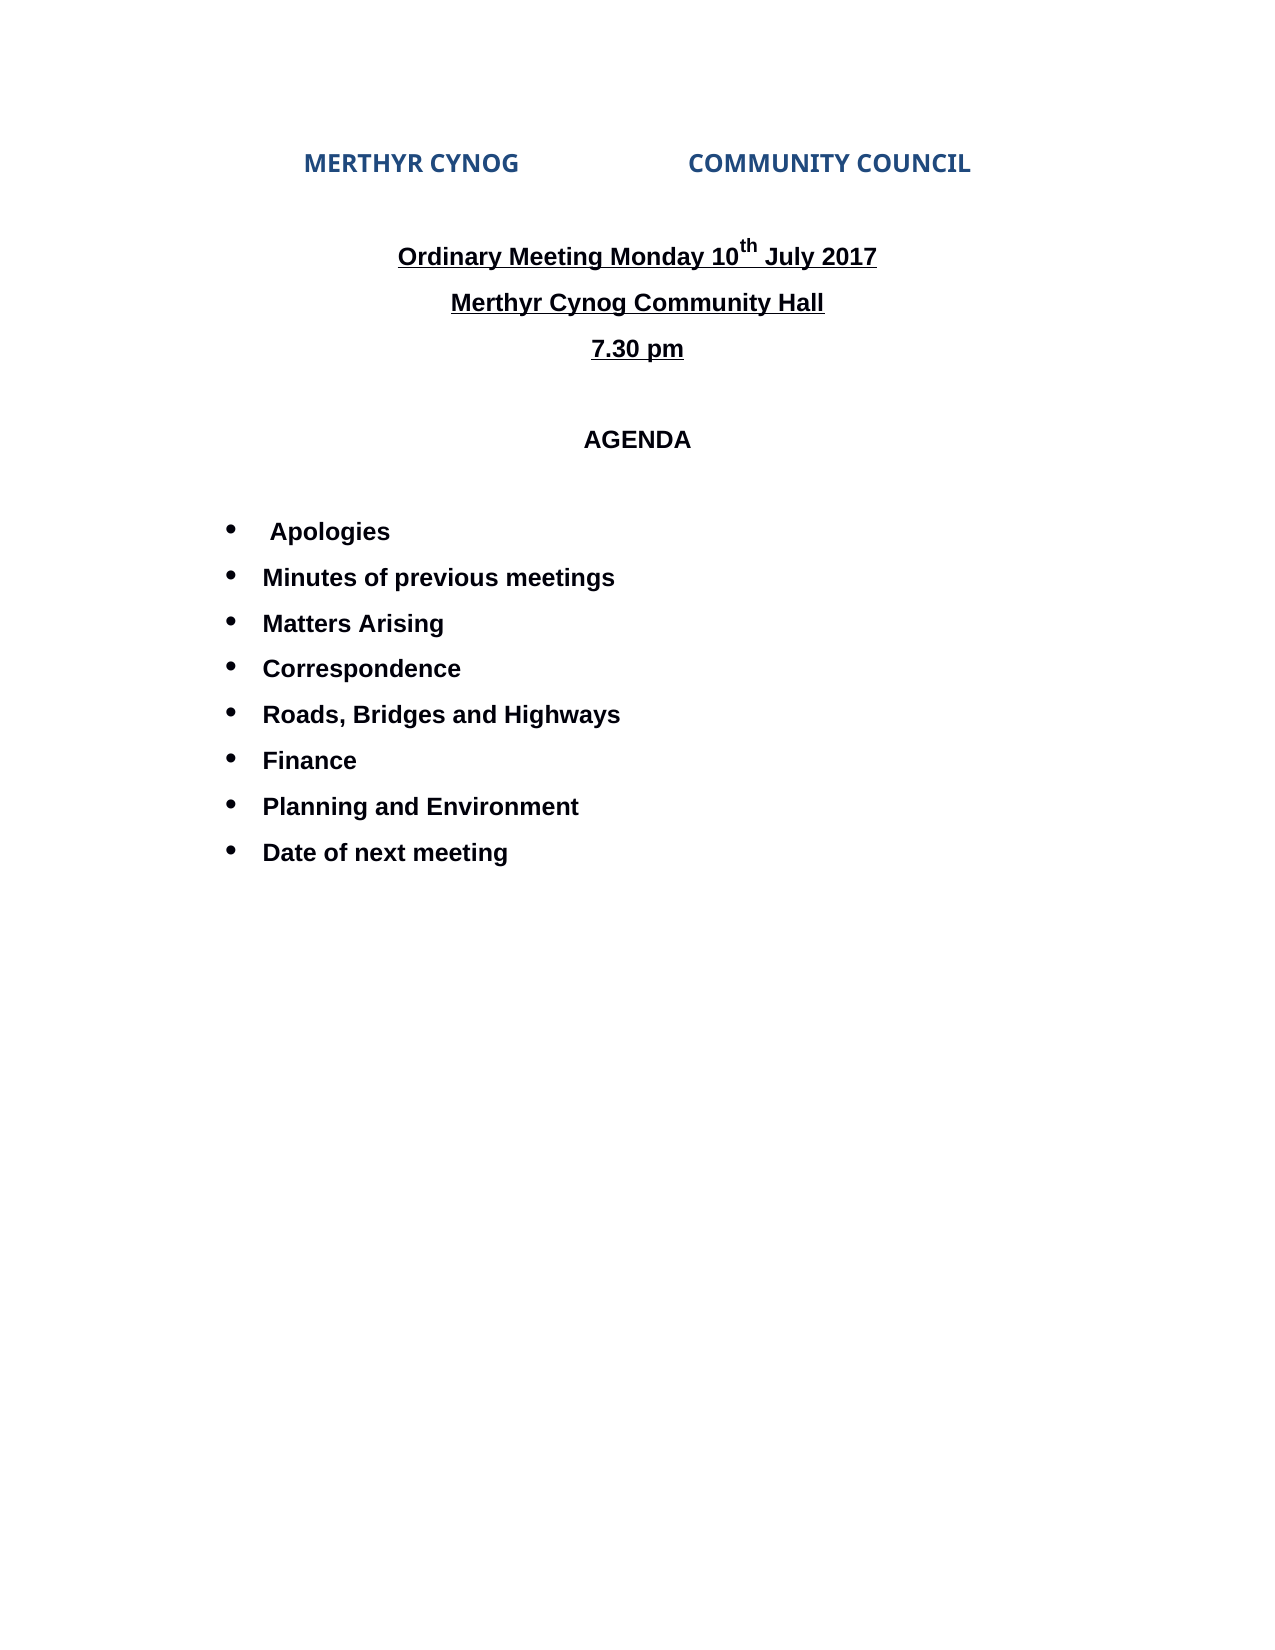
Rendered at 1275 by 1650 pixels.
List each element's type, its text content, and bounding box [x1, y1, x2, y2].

list Roads, Bridges and Highways [225, 704, 1087, 729]
list Finance [225, 749, 1087, 774]
text 7.30 pm [187, 337, 1087, 362]
text MERTHYR CYNOG COMMUNITY COUNCIL [187, 150, 1087, 179]
list Apologies [225, 520, 1087, 545]
text Merthyr Cynog Community Hall [187, 291, 1087, 316]
list Minutes of previous meetings [225, 566, 1087, 591]
text Ordinary Meeting Monday 10th July 2017 [187, 245, 1087, 270]
list Matters Arising [225, 612, 1087, 637]
list Planning and Environment [225, 795, 1087, 820]
list Correspondence [225, 658, 1087, 683]
text AGENDA [187, 429, 1087, 454]
list Date of next meeting [225, 841, 1087, 866]
